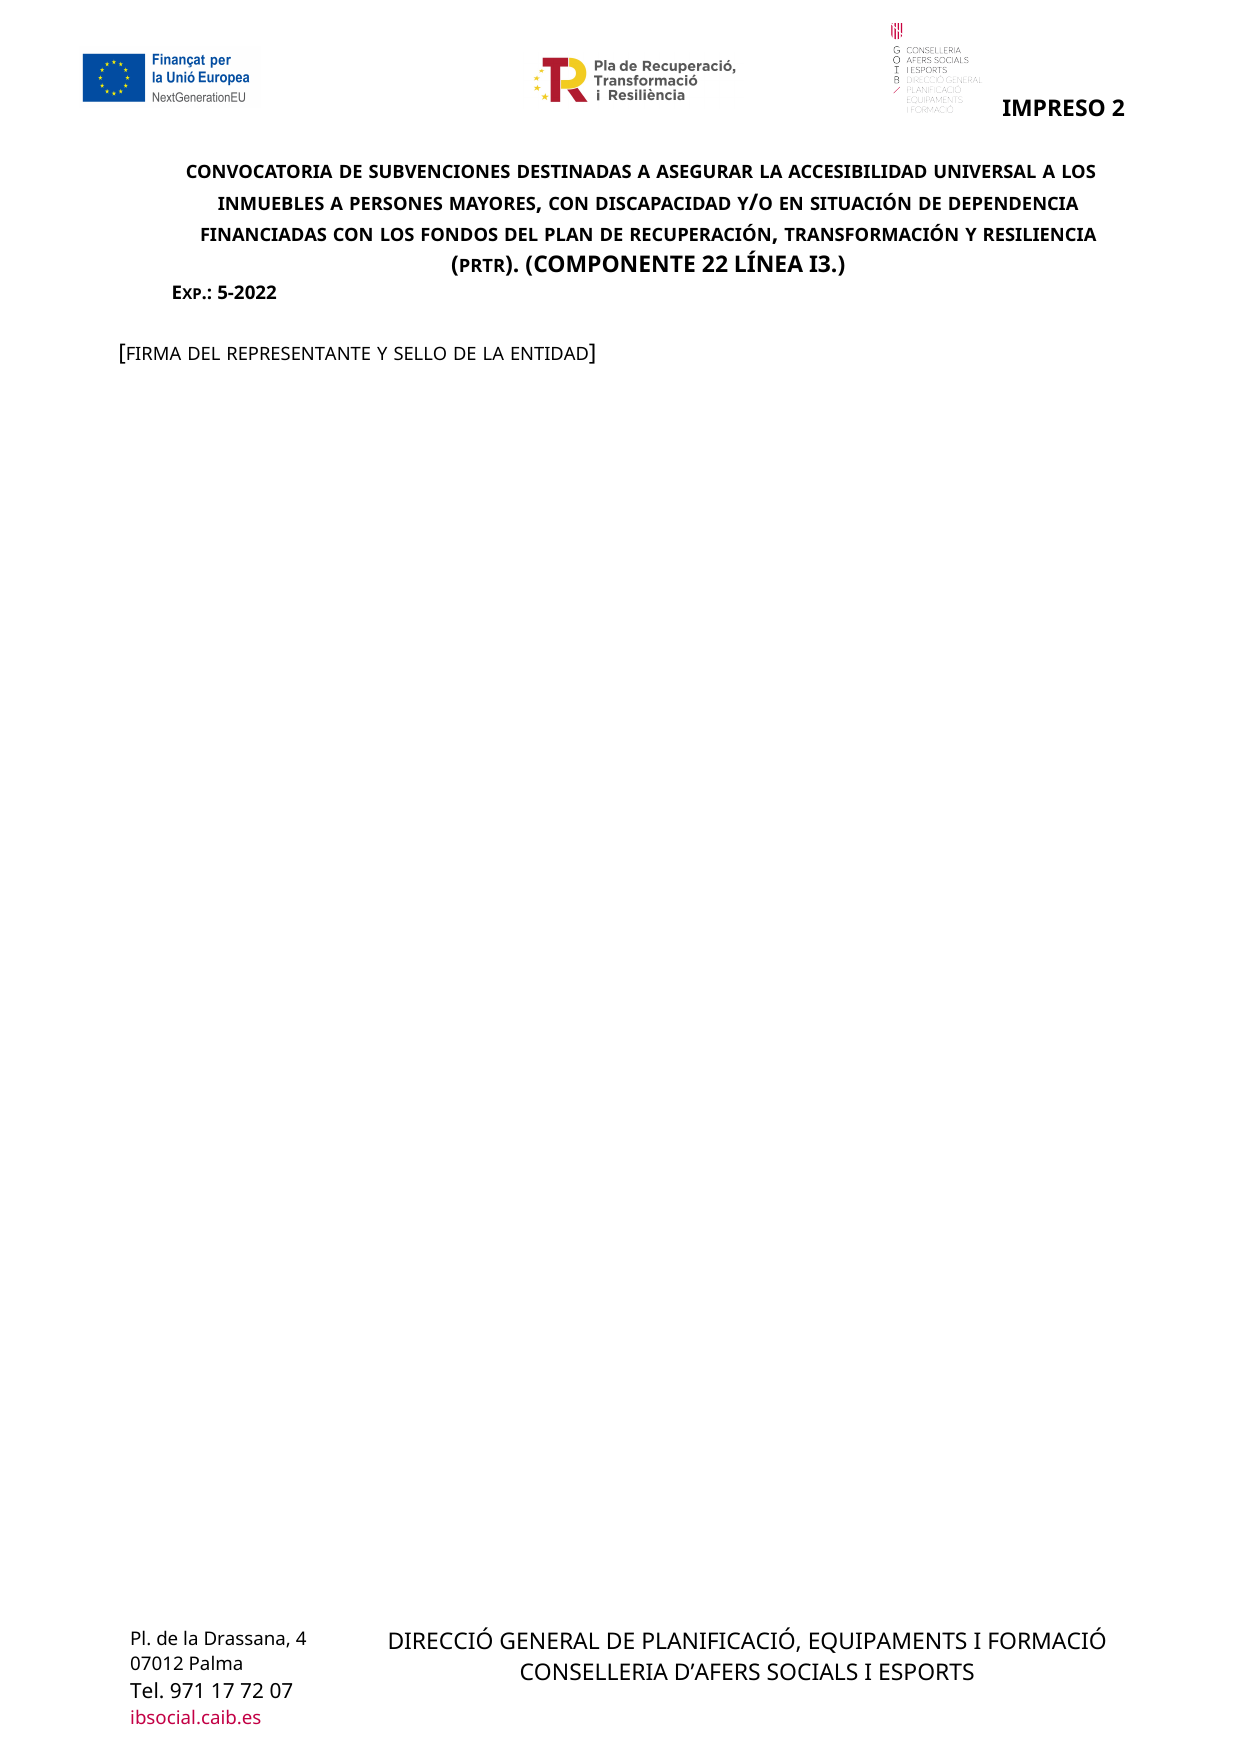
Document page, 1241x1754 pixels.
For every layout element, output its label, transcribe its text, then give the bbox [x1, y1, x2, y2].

picture [876, 10, 998, 132]
text [firma del representante y sello de la entidad] [118, 336, 1122, 367]
picture [523, 52, 744, 109]
picture [78, 46, 261, 108]
